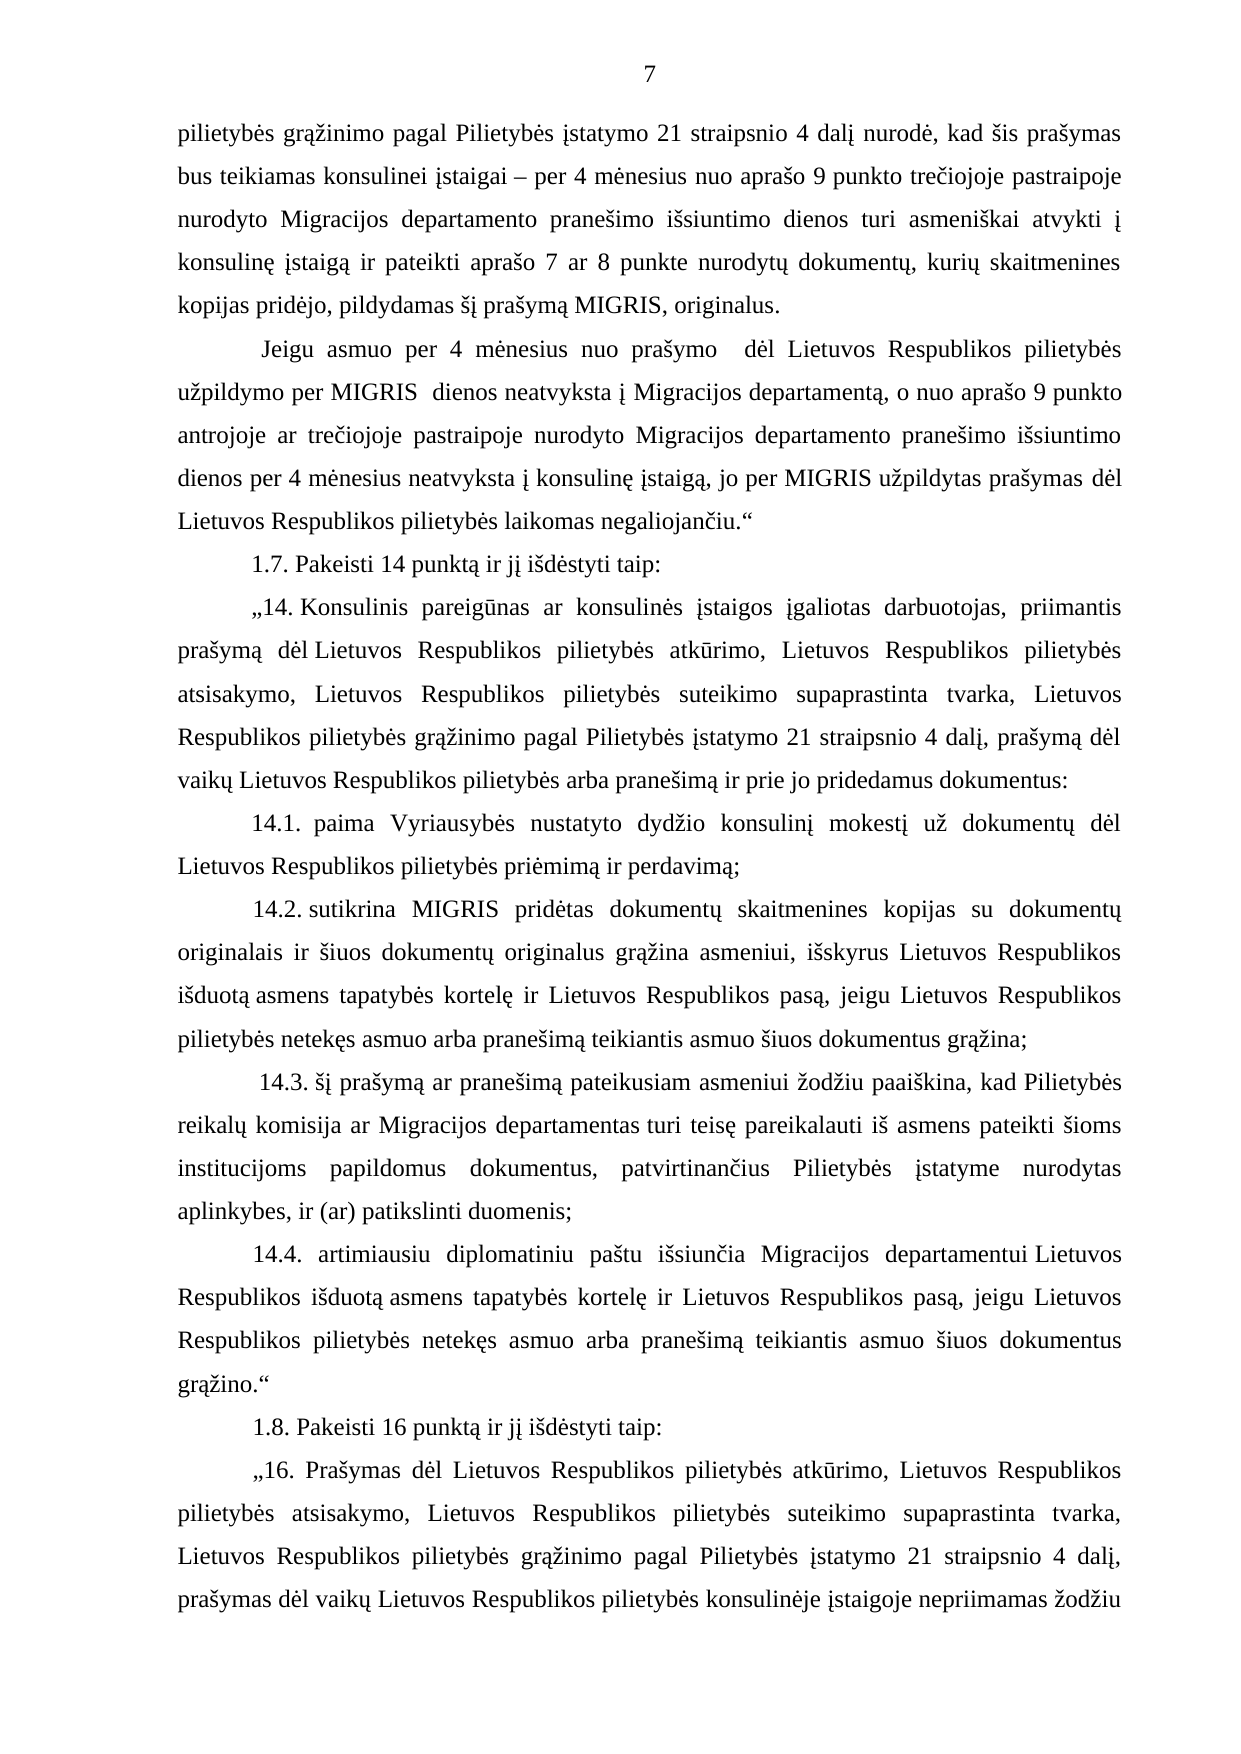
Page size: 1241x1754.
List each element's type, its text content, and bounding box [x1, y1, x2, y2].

text 14.4. artimiausiu diplomatiniu paštu išsiunčia Migracijos departamentui Lietuvos Respublikos išduotą asmens tapatybės kortelę ir Lietuvos Respublikos pasą, jeigu Lietuvos Respublikos pilietybės netekęs asmuo arba pranešimą teikiantis asmuo šiuos dokumentus grąžino.“ [177, 1239, 1122, 1397]
text pilietybės grąžinimo pagal Pilietybės įstatymo 21 straipsnio 4 dalį nurodė, kad šis prašymas bus teikiamas konsulinei įstaigai – per 4 mėnesius nuo aprašo 9 punkto trečiojoje pastraipoje nurodyto Migracijos departamento pranešimo išsiuntimo dienos turi asmeniškai atvykti į konsulinę įstaigą ir pateikti aprašo 7 ar 8 punkte nurodytų dokumentų, kurių skaitmenines kopijas pridėjo, pildydamas šį prašymą MIGRIS, originalus. [177, 118, 1122, 319]
text Jeigu asmuo per 4 mėnesius nuo prašymo dėl Lietuvos Respublikos pilietybės užpildymo per MIGRIS dienos neatvyksta į Migracijos departamentą, o nuo aprašo 9 punkto antrojoje ar trečiojoje pastraipoje nurodyto Migracijos departamento pranešimo išsiuntimo dienos per 4 mėnesius neatvyksta į konsulinę įstaigą, jo per MIGRIS užpildytas prašymas dėl Lietuvos Respublikos pilietybės laikomas negaliojančiu.“ [177, 334, 1122, 535]
text 1.8. Pakeisti 16 punktą ir jį išdėstyti taip: [177, 1412, 1122, 1441]
text 14.1. paima Vyriausybės nustatyto dydžio konsulinį mokestį už dokumentų dėl Lietuvos Respublikos pilietybės priėmimą ir perdavimą; [177, 808, 1122, 880]
text 14.2. sutikrina MIGRIS pridėtas dokumentų skaitmenines kopijas su dokumentų originalais ir šiuos dokumentų originalus grąžina asmeniui, išskyrus Lietuvos Respublikos išduotą asmens tapatybės kortelę ir Lietuvos Respublikos pasą, jeigu Lietuvos Respublikos pilietybės netekęs asmuo arba pranešimą teikiantis asmuo šiuos dokumentus grąžina; [177, 894, 1122, 1052]
text 1.7. Pakeisti 14 punktą ir jį išdėstyti taip: [177, 549, 1122, 578]
text 14.3. šį prašymą ar pranešimą pateikusiam asmeniui žodžiu paaiškina, kad Pilietybės reikalų komisija ar Migracijos departamentas turi teisę pareikalauti iš asmens pateikti šioms institucijoms papildomus dokumentus, patvirtinančius Pilietybės įstatyme nurodytas aplinkybes, ir (ar) patikslinti duomenis; [177, 1067, 1122, 1225]
text „16. Prašymas dėl Lietuvos Respublikos pilietybės atkūrimo, Lietuvos Respublikos pilietybės atsisakymo, Lietuvos Respublikos pilietybės suteikimo supaprastinta tvarka, Lietuvos Respublikos pilietybės grąžinimo pagal Pilietybės įstatymo 21 straipsnio 4 dalį, prašymas dėl vaikų Lietuvos Respublikos pilietybės konsulinėje įstaigoje nepriimamas žodžiu [177, 1455, 1122, 1613]
text „14. Konsulinis pareigūnas ar konsulinės įstaigos įgaliotas darbuotojas, priimantis prašymą dėl Lietuvos Respublikos pilietybės atkūrimo, Lietuvos Respublikos pilietybės atsisakymo, Lietuvos Respublikos pilietybės suteikimo supaprastinta tvarka, Lietuvos Respublikos pilietybės grąžinimo pagal Pilietybės įstatymo 21 straipsnio 4 dalį, prašymą dėl vaikų Lietuvos Respublikos pilietybės arba pranešimą ir prie jo pridedamus dokumentus: [177, 592, 1122, 794]
